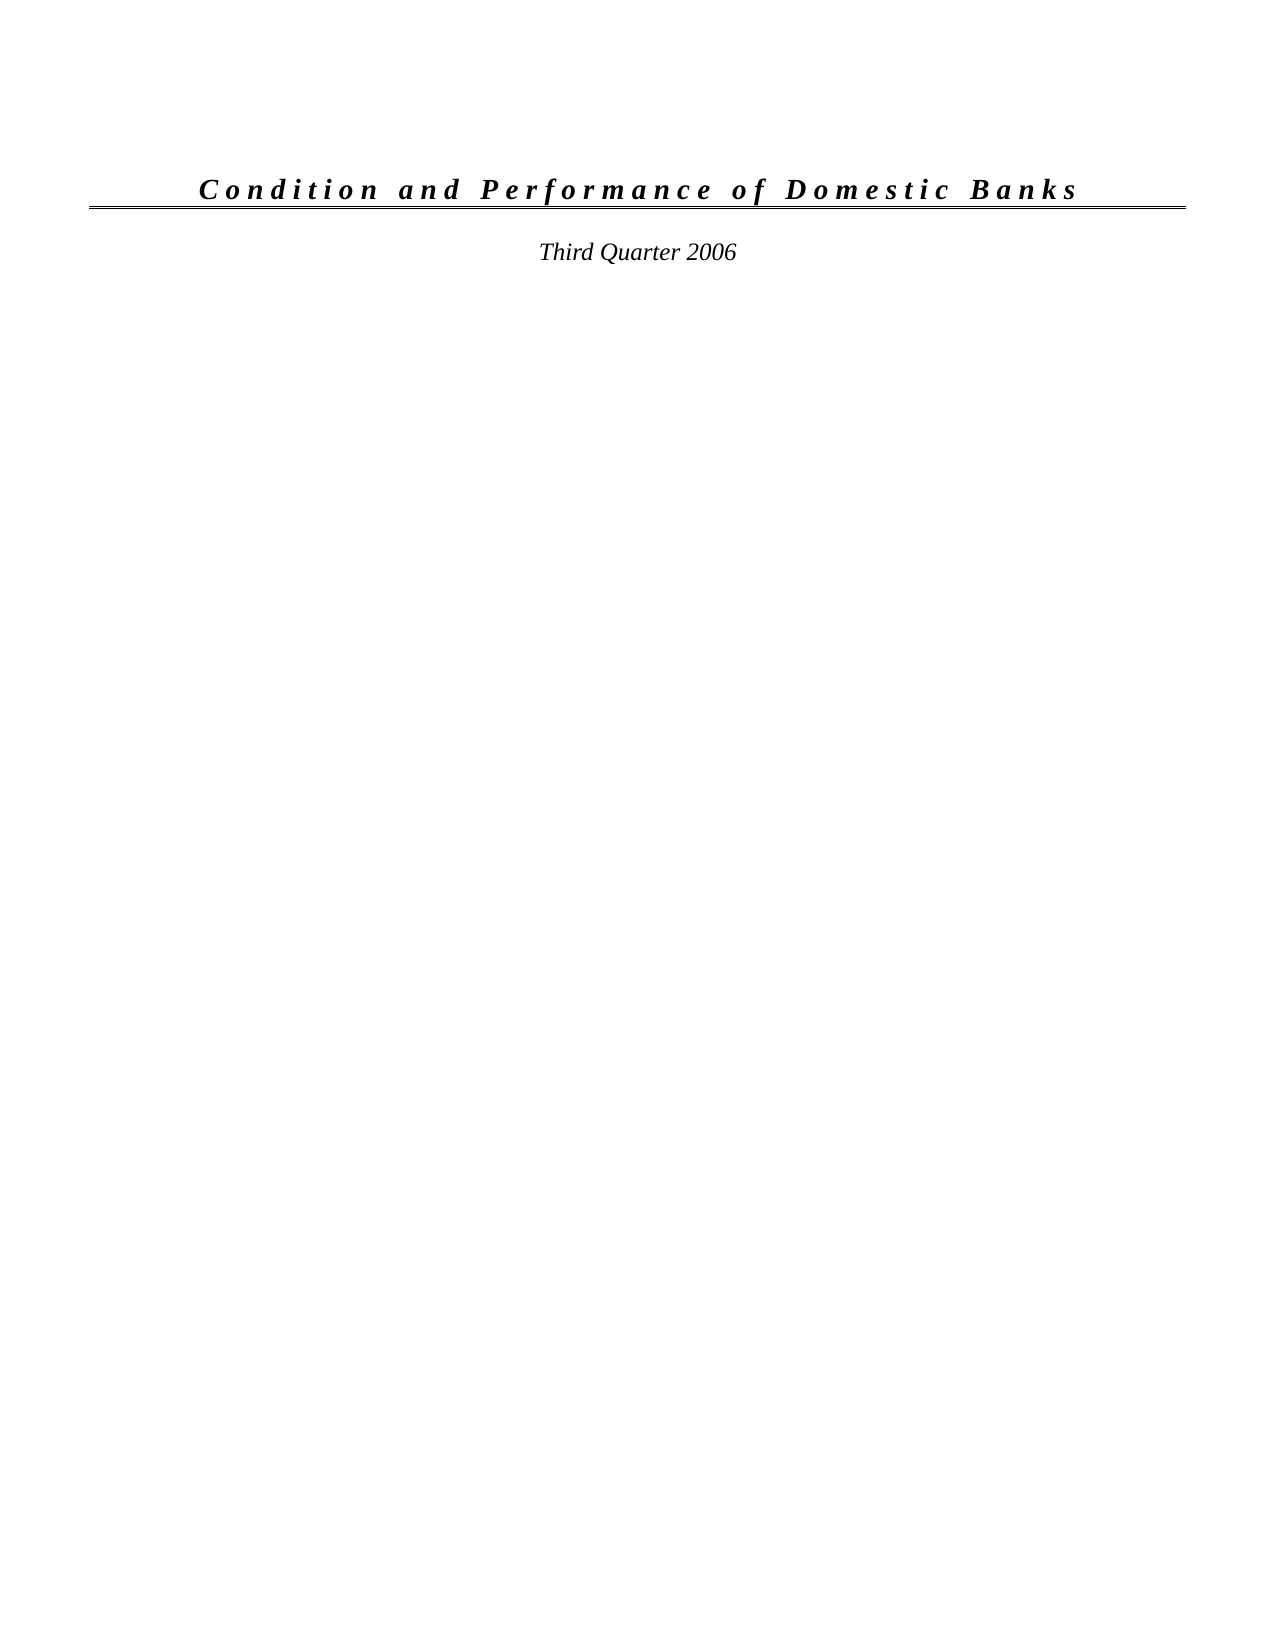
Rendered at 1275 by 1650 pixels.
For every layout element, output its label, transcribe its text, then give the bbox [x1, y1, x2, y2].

subtitle Third Quarter 2006 [89, 234, 1186, 267]
subtitle Condition and Performance of Domestic Banks [89, 173, 1186, 206]
